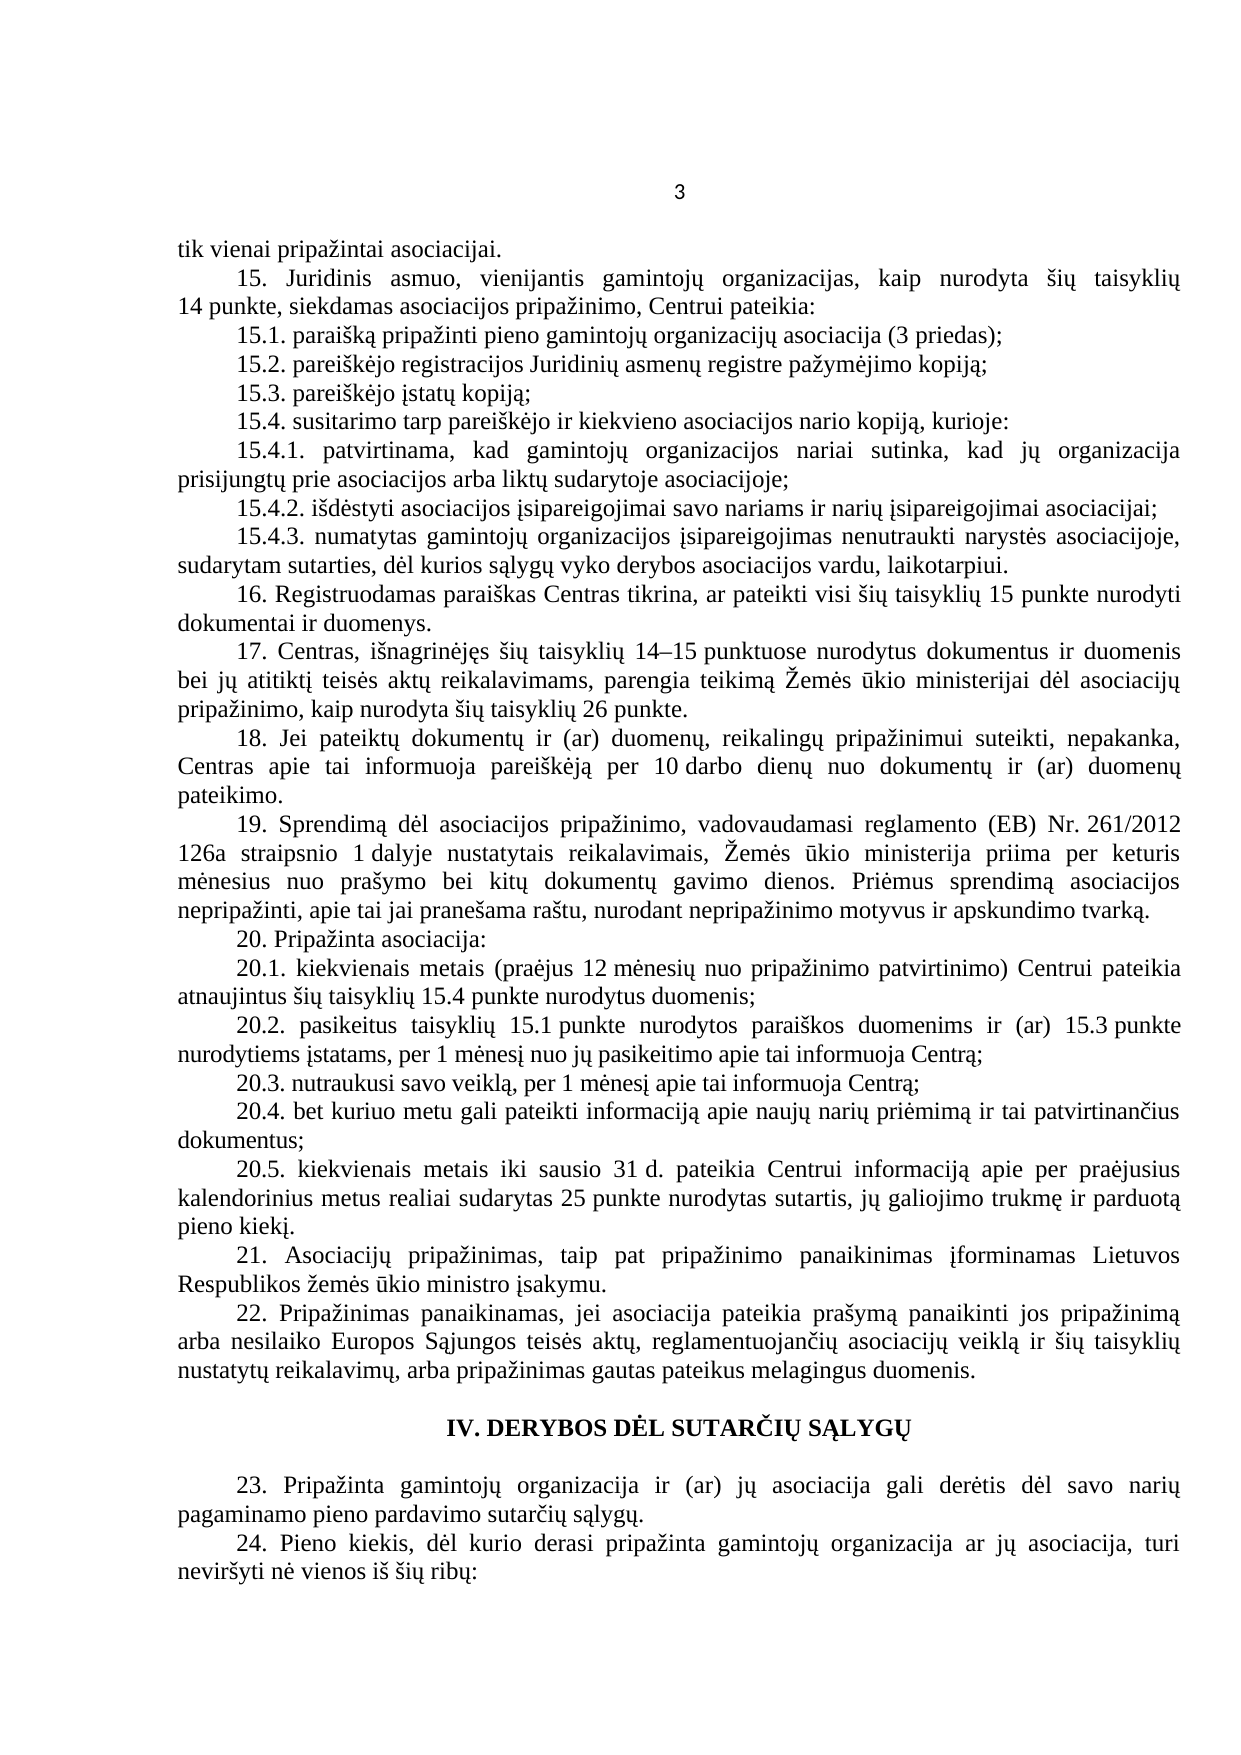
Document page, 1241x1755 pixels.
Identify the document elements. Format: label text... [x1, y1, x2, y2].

text 15.3. pareiškėjo įstatų kopiją; [177, 378, 1181, 406]
text 22. Pripažinimas panaikinamas, jei asociacija pateikia prašymą panaikinti jos pripažinimą arba nesilaiko Europos Sąjungos teisės aktų, reglamentuojančių asociacijų veiklą ir šių taisyklių nustatytų reikalavimų, arba pripažinimas gautas pateikus melagingus duomenis. [177, 1298, 1181, 1384]
text 21. Asociacijų pripažinimas, taip pat pripažinimo panaikinimas įforminamas Lietuvos Respublikos žemės ūkio ministro įsakymu. [177, 1240, 1181, 1298]
text 15.4.2. išdėstyti asociacijos įsipareigojimai savo nariams ir narių įsipareigojimai asociacijai; [177, 493, 1181, 521]
text 18. Jei pateiktų dokumentų ir (ar) duomenų, reikalingų pripažinimui suteikti, nepakanka, Centras apie tai informuoja pareiškėją per 10 darbo dienų nuo dokumentų ir (ar) duomenų pateikimo. [177, 723, 1181, 809]
text tik vienai pripažintai asociacijai. [177, 234, 1181, 263]
text 15.4.3. numatytas gamintojų organizacijos įsipareigojimas nenutraukti narystės asociacijoje, sudarytam sutarties, dėl kurios sąlygų vyko derybos asociacijos vardu, laikotarpiui. [177, 521, 1181, 579]
text 19. Sprendimą dėl asociacijos pripažinimo, vadovaudamasi reglamento (EB) Nr. 261/2012 126a straipsnio 1 dalyje nustatytais reikalavimais, Žemės ūkio ministerija priima per keturis mėnesius nuo prašymo bei kitų dokumentų gavimo dienos. Priėmus sprendimą asociacijos nepripažinti, apie tai jai pranešama raštu, nurodant nepripažinimo motyvus ir apskundimo tvarką. [177, 809, 1181, 924]
text 15.4.1. patvirtinama, kad gamintojų organizacijos nariai sutinka, kad jų organizacija prisijungtų prie asociacijos arba liktų sudarytoje asociacijoje; [177, 435, 1181, 493]
text IV. DERYBOS DĖL SUTARČIŲ SĄLYGŲ [177, 1413, 1181, 1441]
text 20.3. nutraukusi savo veiklą, per 1 mėnesį apie tai informuoja Centrą; [177, 1068, 1181, 1096]
text 17. Centras, išnagrinėjęs šių taisyklių 14–15 punktuose nurodytus dokumentus ir duomenis bei jų atitiktį teisės aktų reikalavimams, parengia teikimą Žemės ūkio ministerijai dėl asociacijų pripažinimo, kaip nurodyta šių taisyklių 26 punkte. [177, 636, 1181, 723]
text 20.4. bet kuriuo metu gali pateikti informaciją apie naujų narių priėmimą ir tai patvirtinančius dokumentus; [177, 1096, 1181, 1154]
text 20.2. pasikeitus taisyklių 15.1 punkte nurodytos paraiškos duomenims ir (ar) 15.3 punkte nurodytiems įstatams, per 1 mėnesį nuo jų pasikeitimo apie tai informuoja Centrą; [177, 1010, 1181, 1068]
text 15.1. paraišką pripažinti pieno gamintojų organizacijų asociacija (3 priedas); [177, 320, 1181, 349]
text 15. Juridinis asmuo, vienijantis gamintojų organizacijas, kaip nurodyta šių taisyklių 14 punkte, siekdamas asociacijos pripažinimo, Centrui pateikia: [177, 263, 1181, 320]
text 15.2. pareiškėjo registracijos Juridinių asmenų registre pažymėjimo kopiją; [177, 349, 1181, 378]
text 23. Pripažinta gamintojų organizacija ir (ar) jų asociacija gali derėtis dėl savo narių pagaminamo pieno pardavimo sutarčių sąlygų. [177, 1470, 1181, 1528]
text 15.4. susitarimo tarp pareiškėjo ir kiekvieno asociacijos nario kopiją, kurioje: [177, 406, 1181, 435]
text 20. Pripažinta asociacija: [177, 924, 1181, 953]
text 16. Registruodamas paraiškas Centras tikrina, ar pateikti visi šių taisyklių 15 punkte nurodyti dokumentai ir duomenys. [177, 579, 1181, 636]
text 20.1. kiekvienais metais (praėjus 12 mėnesių nuo pripažinimo patvirtinimo) Centrui pateikia atnaujintus šių taisyklių 15.4 punkte nurodytus duomenis; [177, 953, 1181, 1010]
text 24. Pieno kiekis, dėl kurio derasi pripažinta gamintojų organizacija ar jų asociacija, turi neviršyti nė vienos iš šių ribų: [177, 1528, 1181, 1585]
text 20.5. kiekvienais metais iki sausio 31 d. pateikia Centrui informaciją apie per praėjusius kalendorinius metus realiai sudarytas 25 punkte nurodytas sutartis, jų galiojimo trukmę ir parduotą pieno kiekį. [177, 1154, 1181, 1240]
